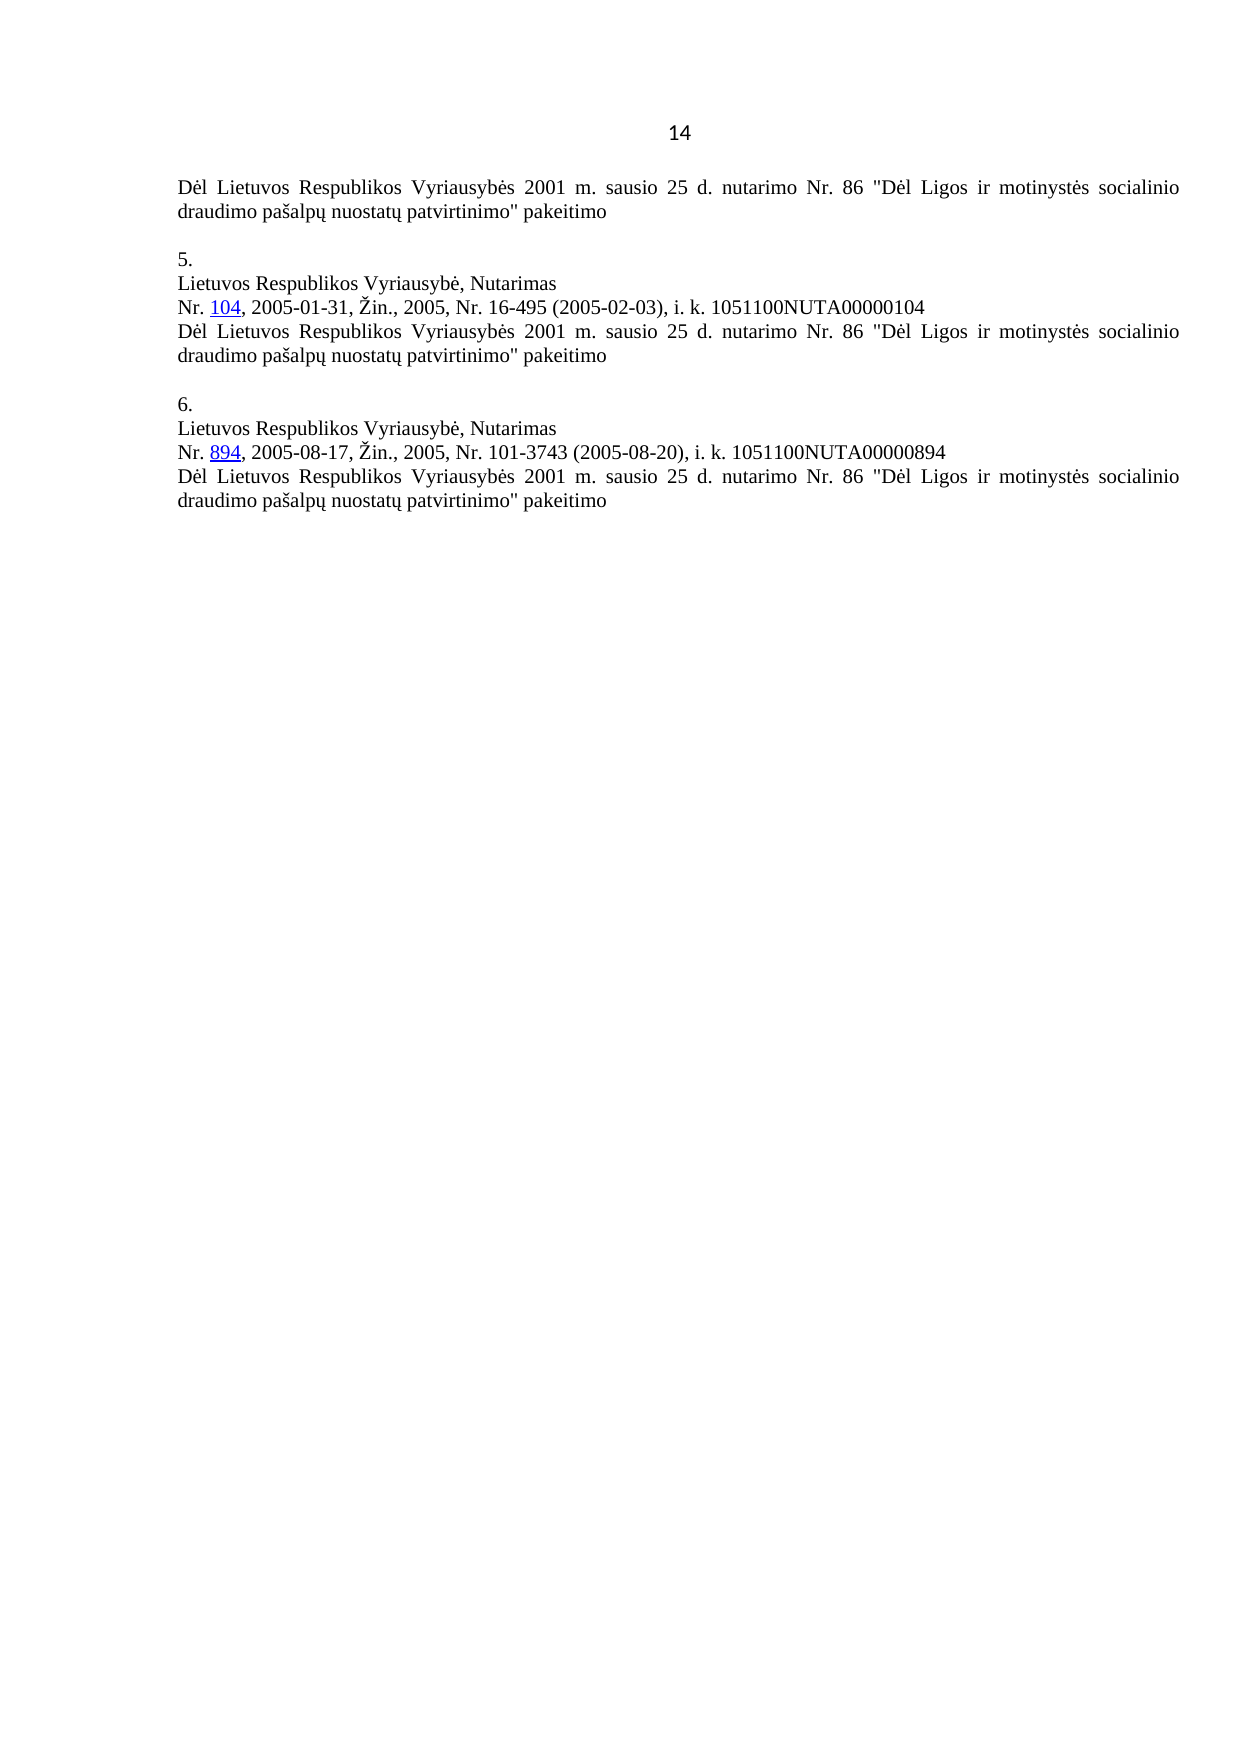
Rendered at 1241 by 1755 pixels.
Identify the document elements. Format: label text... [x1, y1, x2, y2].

text 6. [177, 391, 1181, 416]
text Nr. 894, 2005-08-17, Žin., 2005, Nr. 101-3743 (2005-08-20), i. k. 1051100NUTA00000894 [177, 439, 1181, 464]
text Dėl Lietuvos Respublikos Vyriausybės 2001 m. sausio 25 d. nutarimo Nr. 86 "Dėl Ligos ir motinystės socialinio draudimo pašalpų nuostatų patvirtinimo" pakeitimo [177, 464, 1181, 512]
text Lietuvos Respublikos Vyriausybė, Nutarimas [177, 416, 1181, 439]
text Lietuvos Respublikos Vyriausybė, Nutarimas [177, 271, 1181, 295]
text Nr. 104, 2005-01-31, Žin., 2005, Nr. 16-495 (2005-02-03), i. k. 1051100NUTA00000104 [177, 295, 1181, 319]
text Dėl Lietuvos Respublikos Vyriausybės 2001 m. sausio 25 d. nutarimo Nr. 86 "Dėl Ligos ir motinystės socialinio draudimo pašalpų nuostatų patvirtinimo" pakeitimo [177, 175, 1181, 223]
text Dėl Lietuvos Respublikos Vyriausybės 2001 m. sausio 25 d. nutarimo Nr. 86 "Dėl Ligos ir motinystės socialinio draudimo pašalpų nuostatų patvirtinimo" pakeitimo [177, 319, 1181, 367]
text 5. [177, 247, 1181, 271]
